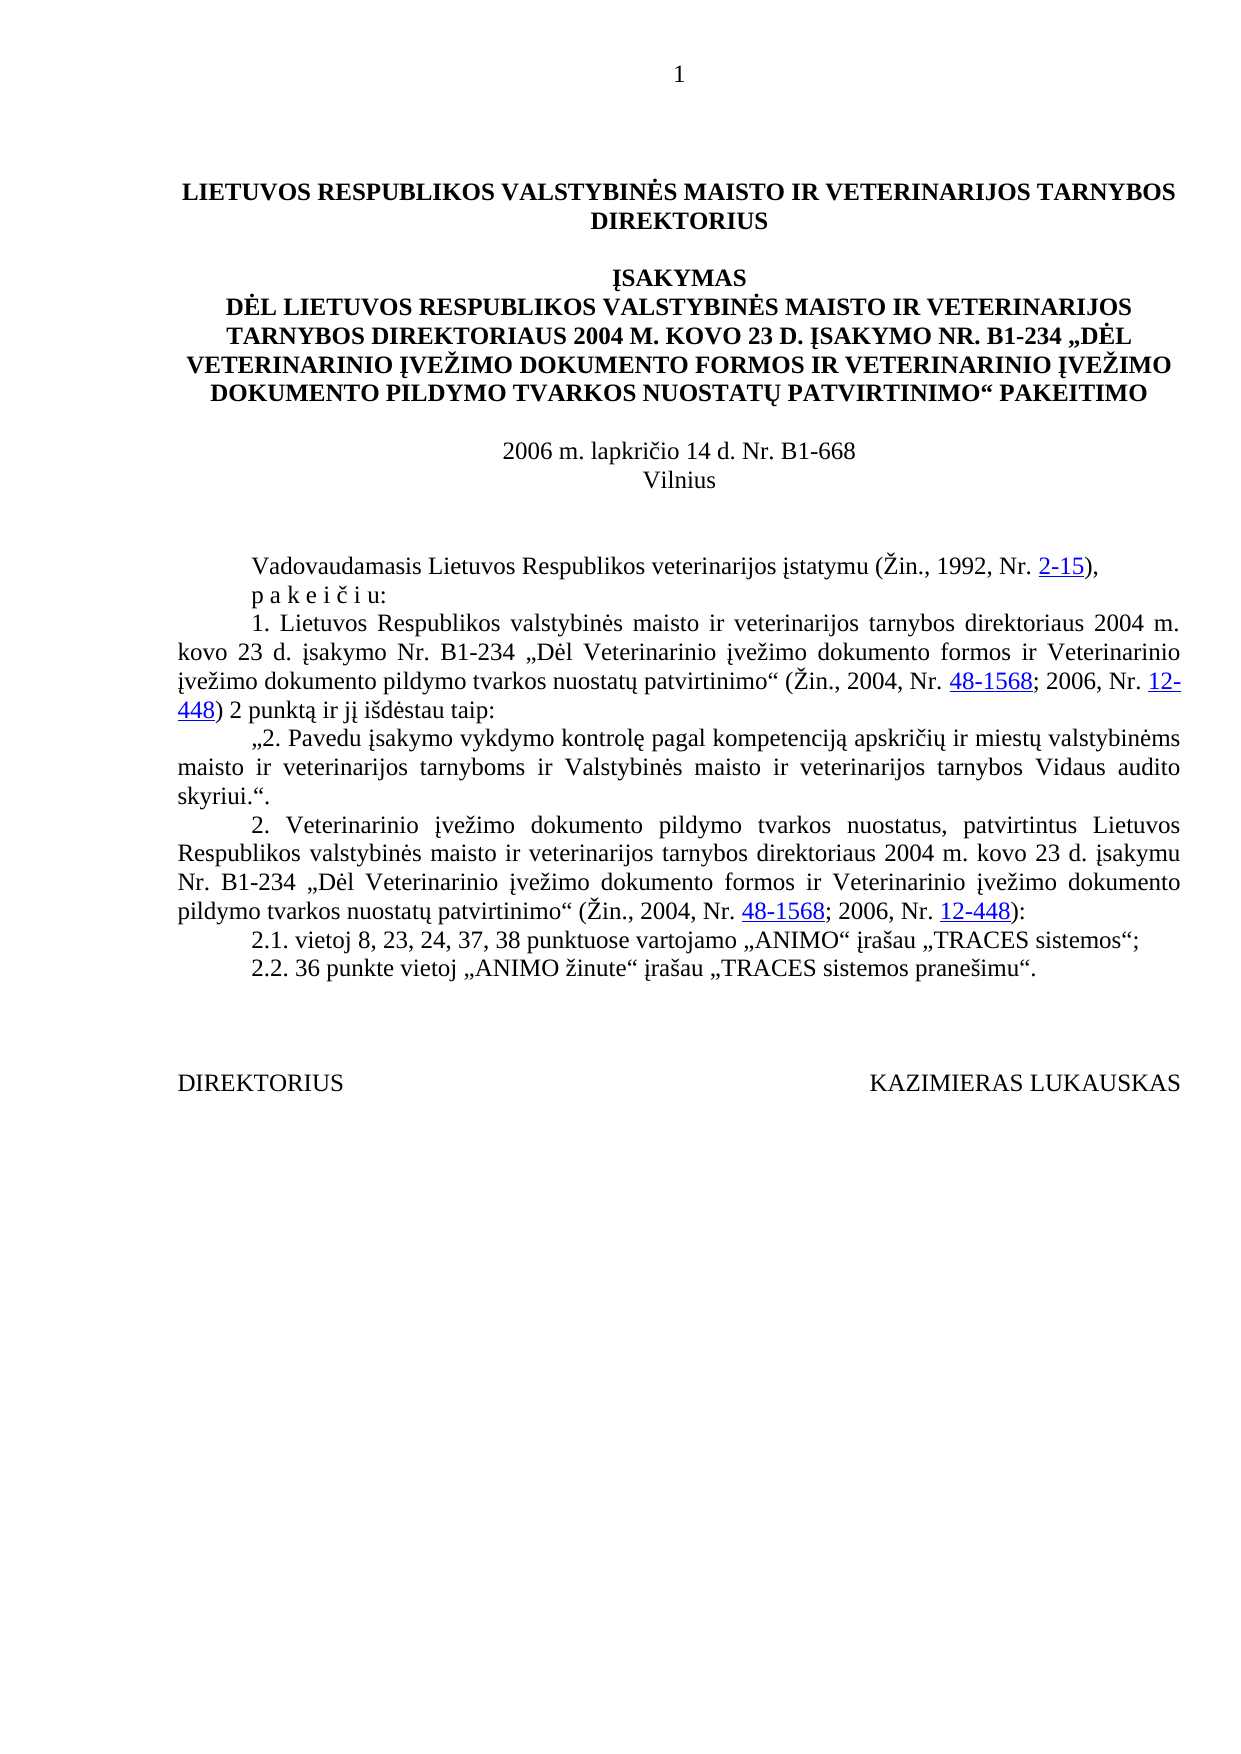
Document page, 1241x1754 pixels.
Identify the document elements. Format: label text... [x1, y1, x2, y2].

text „2. Pavedu įsakymo vykdymo kontrolę pagal kompetenciją apskričių ir miestų valstybinėms maisto ir veterinarijos tarnyboms ir Valstybinės maisto ir veterinarijos tarnybos Vidaus audito skyriui.“. [177, 723, 1181, 810]
text 2.2. 36 punkte vietoj „ANIMO žinute“ įrašau „TRACES sistemos pranešimu“. [177, 953, 1181, 982]
text 1. Lietuvos Respublikos valstybinės maisto ir veterinarijos tarnybos direktoriaus 2004 m. kovo 23 d. įsakymo Nr. B1-234 „Dėl Veterinarinio įvežimo dokumento formos ir Veterinarinio įvežimo dokumento pildymo tvarkos nuostatų patvirtinimo“ (Žin., 2004, Nr. 48-1568; 2006, Nr. 12-448) 2 punktą ir jį išdėstau taip: [177, 608, 1181, 723]
text Vadovaudamasis Lietuvos Respublikos veterinarijos įstatymu (Žin., 1992, Nr. 2-15), [177, 551, 1181, 580]
text DĖL LIETUVOS RESPUBLIKOS VALSTYBINĖS MAISTO IR VETERINARIJOS TARNYBOS DIREKTORIAUS 2004 M. KOVO 23 D. ĮSAKYMO NR. B1-234 „DĖL VETERINARINIO ĮVEŽIMO DOKUMENTO FORMOS IR VETERINARINIO ĮVEŽIMO DOKUMENTO PILDYMO TVARKOS NUOSTATŲ PATVIRTINIMO“ PAKEITIMO [177, 292, 1181, 407]
text Vilnius [177, 465, 1181, 493]
text 2. Veterinarinio įvežimo dokumento pildymo tvarkos nuostatus, patvirtintus Lietuvos Respublikos valstybinės maisto ir veterinarijos tarnybos direktoriaus 2004 m. kovo 23 d. įsakymu Nr. B1-234 „Dėl Veterinarinio įvežimo dokumento formos ir Veterinarinio įvežimo dokumento pildymo tvarkos nuostatų patvirtinimo“ (Žin., 2004, Nr. 48-1568; 2006, Nr. 12-448): [177, 810, 1181, 925]
text pakeičiu: [177, 580, 1181, 608]
text LIETUVOS RESPUBLIKOS VALSTYBINĖS MAISTO IR VETERINARIJOS TARNYBOS DIREKTORIUS [177, 177, 1181, 235]
text 2006 m. lapkričio 14 d. Nr. B1-668 [177, 436, 1181, 465]
text DIREKTORIUS KAZIMIERAS LUKAUSKAS [177, 1068, 1181, 1097]
text ĮSAKYMAS [177, 263, 1181, 292]
text 2.1. vietoj 8, 23, 24, 37, 38 punktuose vartojamo „ANIMO“ įrašau „TRACES sistemos“; [177, 925, 1181, 953]
